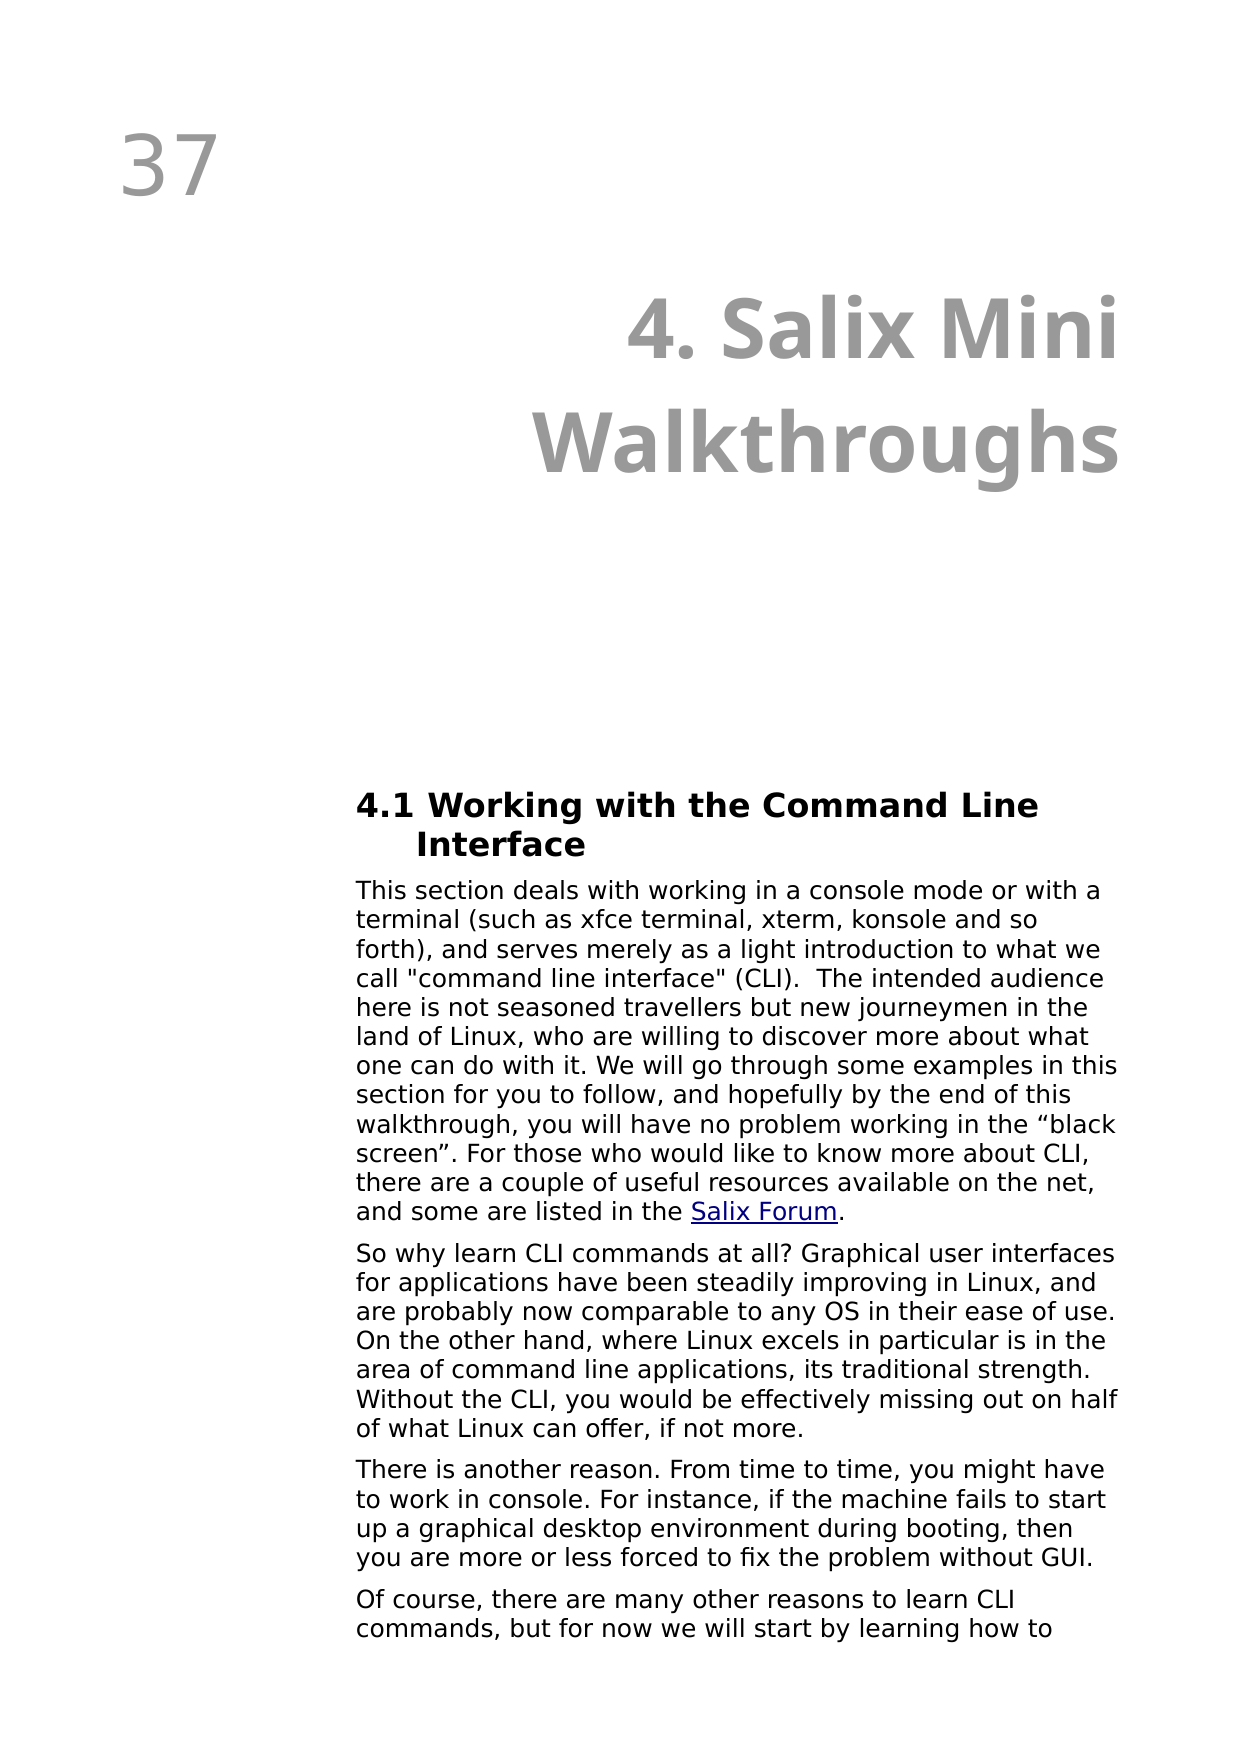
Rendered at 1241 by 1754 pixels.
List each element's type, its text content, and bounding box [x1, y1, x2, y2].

text There is another reason. From time to time, you might have to work in console. For instance, if the machine fails to start up a graphical desktop environment during booting, then you are more or less forced to fix the problem without GUI. [356, 1456, 1121, 1572]
text Of course, there are many other reasons to learn CLI commands, but for now we will start by learning how to [356, 1585, 1121, 1643]
subtitle 4.1 Working with the Command Line Interface [356, 786, 1121, 864]
text So why learn CLI commands at all? Graphical user interfaces for applications have been steadily improving in Linux, and are probably now comparable to any OS in their ease of use. On the other hand, where Linux excels in particular is in the area of command line applications, its traditional strength. Without the CLI, you would be effectively missing out on half of what Linux can offer, if not more. [356, 1239, 1121, 1443]
subtitle 4. Salix Mini Walkthroughs [356, 269, 1121, 497]
text This section deals with working in a console mode or with a terminal (such as xfce terminal, xterm, konsole and so forth), and serves merely as a light introduction to what we call "command line interface" (CLI). The intended audience here is not seasoned travellers but new journeymen in the land of Linux, who are willing to discover more about what one can do with it. We will go through some examples in this section for you to follow, and hopefully by the end of this walkthrough, you will have no problem working in the “black screen”. For those who would like to know more about CLI, there are a couple of useful resources available on the net, and some are listed in the Salix Forum. [356, 876, 1121, 1226]
